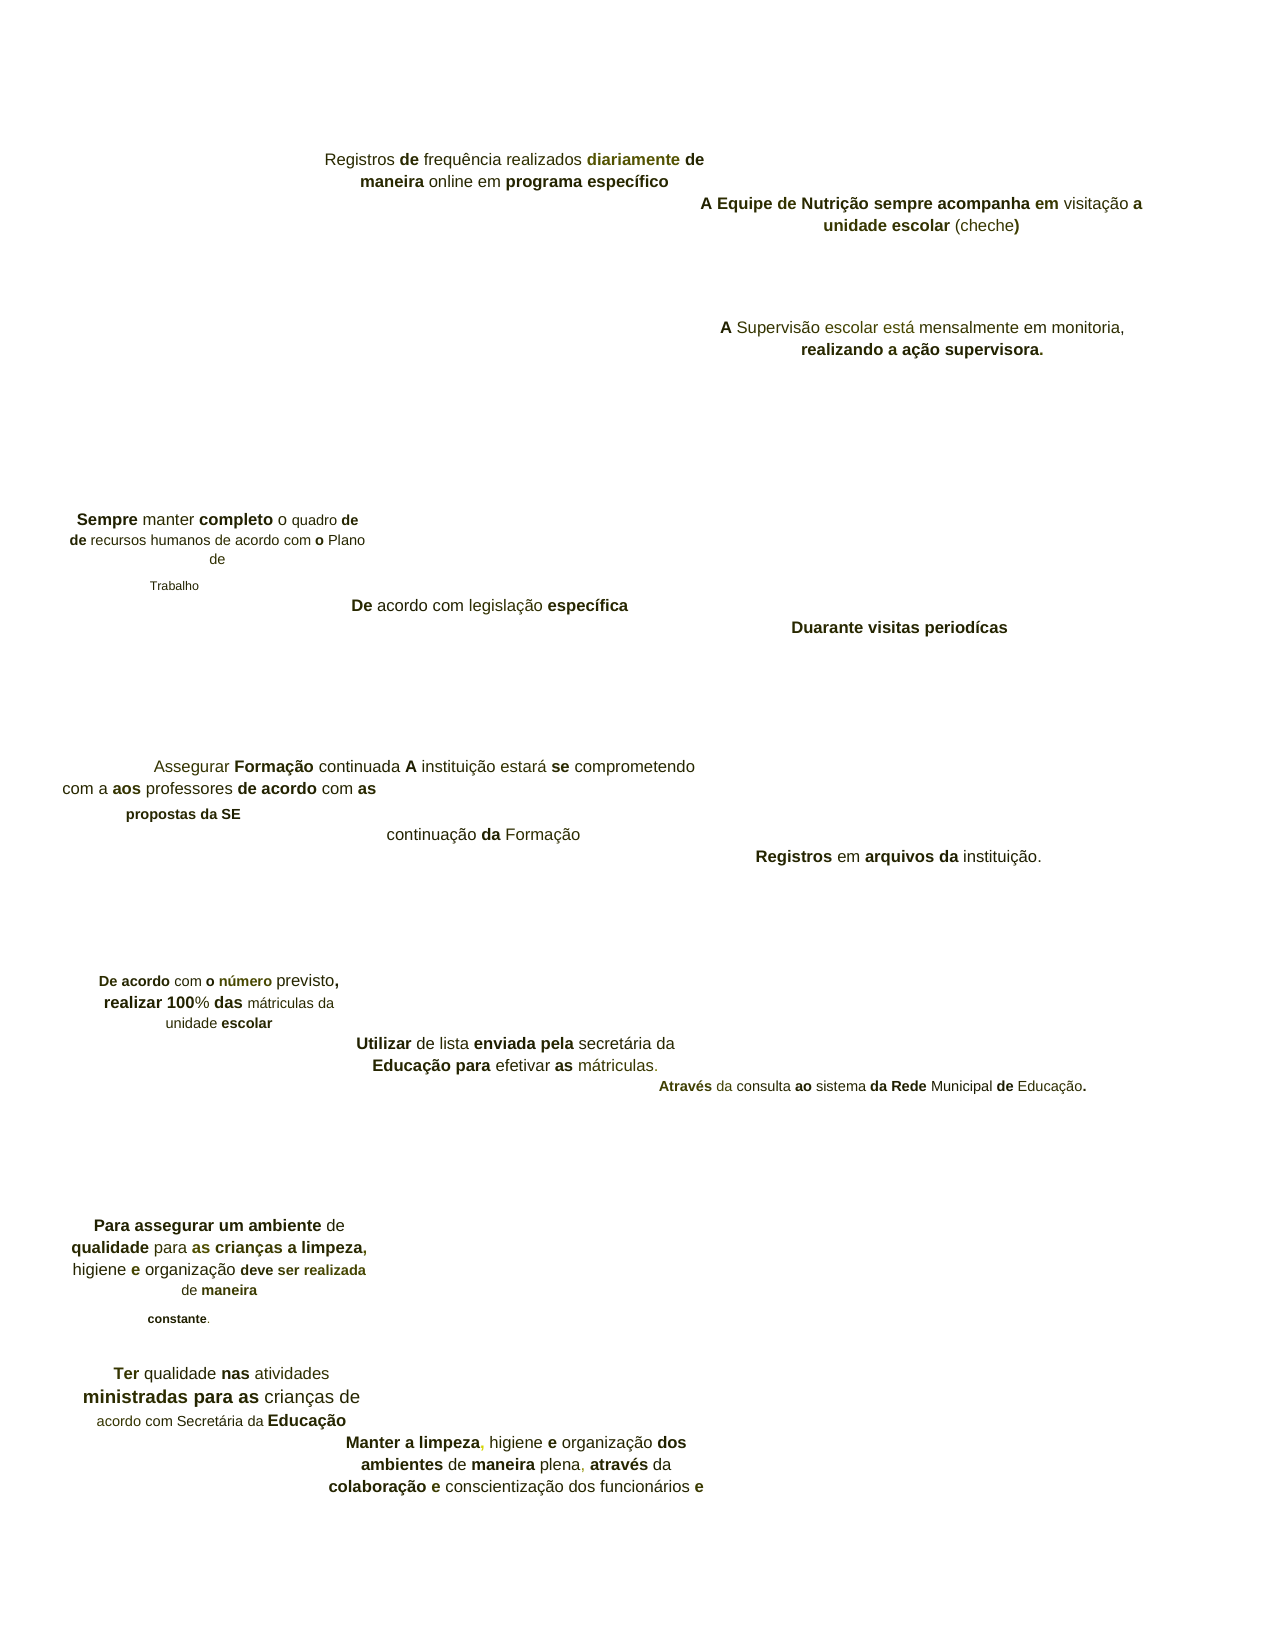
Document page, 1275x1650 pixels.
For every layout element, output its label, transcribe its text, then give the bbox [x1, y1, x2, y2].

text propostas da SE [126, 805, 312, 822]
text Através da consulta ao sistema da Rede Municipal de Educação. [658, 1078, 1188, 1095]
text Ter qualidade nas atividades ministradas para as crianças de acordo com Secretária da Educação [74, 1364, 368, 1430]
text Utilizar de lista enviada pela secretária da Educação para efetivar as mátriculas. [331, 1034, 699, 1075]
text Registros em arquivos da instituição. [755, 847, 1089, 866]
text Para assegurar um ambiente de qualidade para as crianças a limpeza, higiene e organização deve ser realizada de maneira [69, 1216, 368, 1298]
text continuação da Formação [386, 824, 643, 844]
text Assegurar Formação continuada A instituição estará se comprometendo com a aos professores de acordo com as [62, 757, 714, 798]
text Trabalho [149, 579, 285, 593]
text De acordo com legislação específica [351, 595, 678, 614]
text Duarante visitas periodícas [791, 617, 1056, 637]
text A Equipe de Nutrição sempre acompanha em visitação a unidade escolar (cheche) [683, 194, 1159, 235]
text A Supervisão escolar está mensalmente em monitoria, realizando a ação supervisora. [690, 317, 1154, 358]
text Registros de frequência realizados diariamente de maneira online em programa específico [311, 150, 718, 191]
text constante. [147, 1311, 293, 1326]
text Manter a limpeza, higiene e organização dos ambientes de maneira plena, através da colaboração e conscientização dos funcionários e [321, 1433, 711, 1496]
text De acordo com o número previsto, realizar 100% das mátriculas da unidade escolar [76, 971, 362, 1031]
text Sempre manter completo o quadro de de recursos humanos de acordo com o Plano de [66, 510, 368, 567]
